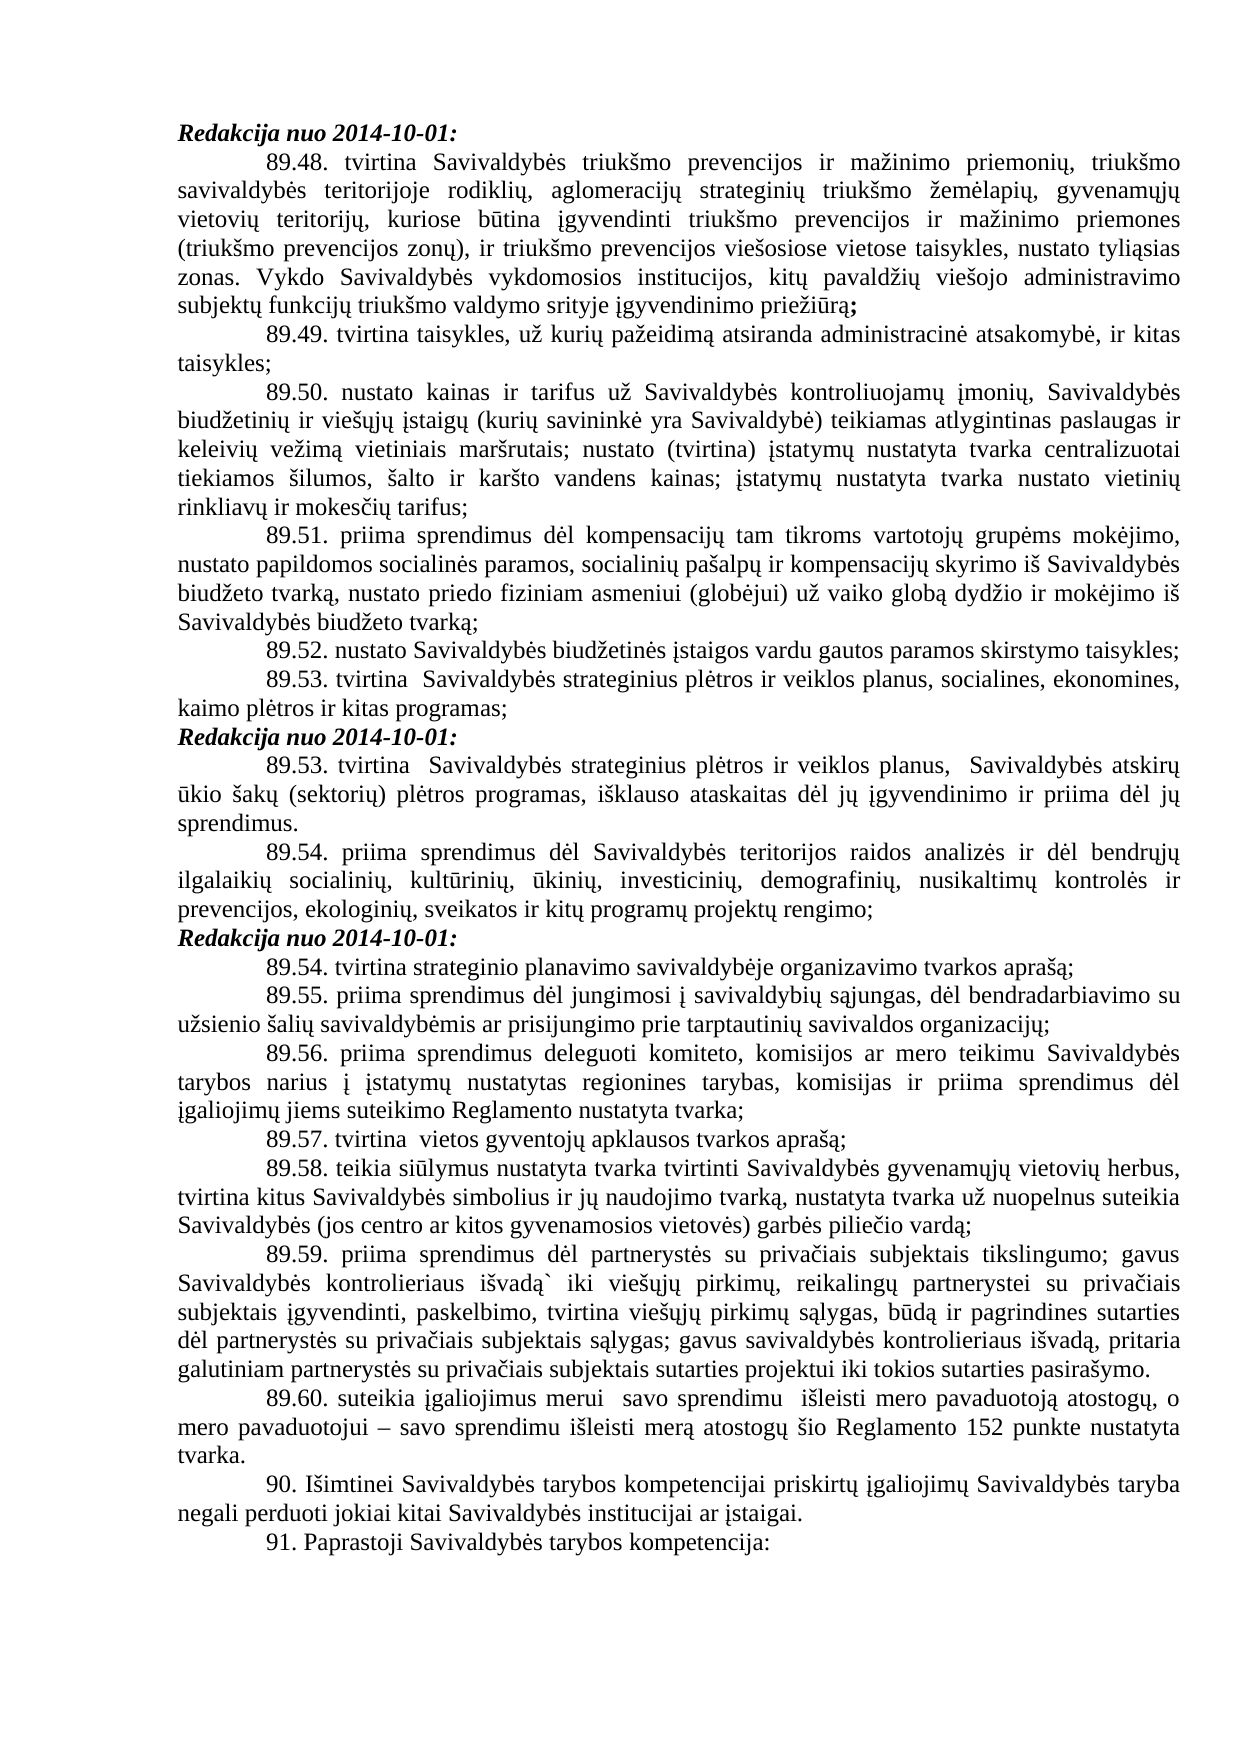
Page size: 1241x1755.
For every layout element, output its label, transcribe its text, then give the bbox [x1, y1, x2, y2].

text 89.48. tvirtina Savivaldybės triukšmo prevencijos ir mažinimo priemonių, triukšmo savivaldybės teritorijoje rodiklių, aglomeracijų strateginių triukšmo žemėlapių, gyvenamųjų vietovių teritorijų, kuriose būtina įgyvendinti triukšmo prevencijos ir mažinimo priemones (triukšmo prevencijos zonų), ir triukšmo prevencijos viešosiose vietose taisykles, nustato tyliąsias zonas. Vykdo Savivaldybės vykdomosios institucijos, kitų pavaldžių viešojo administravimo subjektų funkcijų triukšmo valdymo srityje įgyvendinimo priežiūrą; [177, 147, 1181, 319]
text 89.56. priima sprendimus deleguoti komiteto, komisijos ar mero teikimu Savivaldybės tarybos narius į įstatymų nustatytas regionines tarybas, komisijas ir priima sprendimus dėl įgaliojimų jiems suteikimo Reglamento nustatyta tvarka; [177, 1038, 1181, 1124]
text 89.53. tvirtina Savivaldybės strateginius plėtros ir veiklos planus, socialines, ekonomines, kaimo plėtros ir kitas programas; [177, 664, 1181, 722]
text Redakcija nuo 2014-10-01: [177, 923, 1181, 952]
text 89.49. tvirtina taisykles, už kurių pažeidimą atsiranda administracinė atsakomybė, ir kitas taisykles; [177, 319, 1181, 377]
text 89.55. priima sprendimus dėl jungimosi į savivaldybių sąjungas, dėl bendradarbiavimo su užsienio šalių savivaldybėmis ar prisijungimo prie tarptautinių savivaldos organizacijų; [177, 981, 1181, 1038]
text Redakcija nuo 2014-10-01: [177, 722, 1181, 751]
text 89.54. tvirtina strateginio planavimo savivaldybėje organizavimo tvarkos aprašą; [177, 952, 1181, 981]
text 91. Paprastoji Savivaldybės tarybos kompetencija: [177, 1527, 1181, 1556]
text 89.60. suteikia įgaliojimus merui savo sprendimu išleisti mero pavaduotoją atostogų, o mero pavaduotojui – savo sprendimu išleisti merą atostogų šio Reglamento 152 punkte nustatyta tvarka. [177, 1383, 1181, 1469]
text 89.50. nustato kainas ir tarifus už Savivaldybės kontroliuojamų įmonių, Savivaldybės biudžetinių ir viešųjų įstaigų (kurių savininkė yra Savivaldybė) teikiamas atlygintinas paslaugas ir keleivių vežimą vietiniais maršrutais; nustato (tvirtina) įstatymų nustatyta tvarka centralizuotai tiekiamos šilumos, šalto ir karšto vandens kainas; įstatymų nustatyta tvarka nustato vietinių rinkliavų ir mokesčių tarifus; [177, 377, 1181, 521]
text 89.59. priima sprendimus dėl partnerystės su privačiais subjektais tikslingumo; gavus Savivaldybės kontrolieriaus išvadą` iki viešųjų pirkimų, reikalingų partnerystei su privačiais subjektais įgyvendinti, paskelbimo, tvirtina viešųjų pirkimų sąlygas, būdą ir pagrindines sutarties dėl partnerystės su privačiais subjektais sąlygas; gavus savivaldybės kontrolieriaus išvadą, pritaria galutiniam partnerystės su privačiais subjektais sutarties projektui iki tokios sutarties pasirašymo. [177, 1239, 1181, 1383]
text 89.54. priima sprendimus dėl Savivaldybės teritorijos raidos analizės ir dėl bendrųjų ilgalaikių socialinių, kultūrinių, ūkinių, investicinių, demografinių, nusikaltimų kontrolės ir prevencijos, ekologinių, sveikatos ir kitų programų projektų rengimo; [177, 837, 1181, 923]
text 89.57. tvirtina vietos gyventojų apklausos tvarkos aprašą; [177, 1124, 1181, 1153]
text Redakcija nuo 2014-10-01: [177, 118, 1181, 147]
text 90. Išimtinei Savivaldybės tarybos kompetencijai priskirtų įgaliojimų Savivaldybės taryba negali perduoti jokiai kitai Savivaldybės institucijai ar įstaigai. [177, 1469, 1181, 1527]
text 89.53. tvirtina Savivaldybės strateginius plėtros ir veiklos planus, Savivaldybės atskirų ūkio šakų (sektorių) plėtros programas, išklauso ataskaitas dėl jų įgyvendinimo ir priima dėl jų sprendimus. [177, 751, 1181, 837]
text 89.52. nustato Savivaldybės biudžetinės įstaigos vardu gautos paramos skirstymo taisykles; [177, 636, 1181, 664]
text 89.51. priima sprendimus dėl kompensacijų tam tikroms vartotojų grupėms mokėjimo, nustato papildomos socialinės paramos, socialinių pašalpų ir kompensacijų skyrimo iš Savivaldybės biudžeto tvarką, nustato priedo fiziniam asmeniui (globėjui) už vaiko globą dydžio ir mokėjimo iš Savivaldybės biudžeto tvarką; [177, 521, 1181, 636]
text 89.58. teikia siūlymus nustatyta tvarka tvirtinti Savivaldybės gyvenamųjų vietovių herbus, tvirtina kitus Savivaldybės simbolius ir jų naudojimo tvarką, nustatyta tvarka už nuopelnus suteikia Savivaldybės (jos centro ar kitos gyvenamosios vietovės) garbės piliečio vardą; [177, 1153, 1181, 1239]
